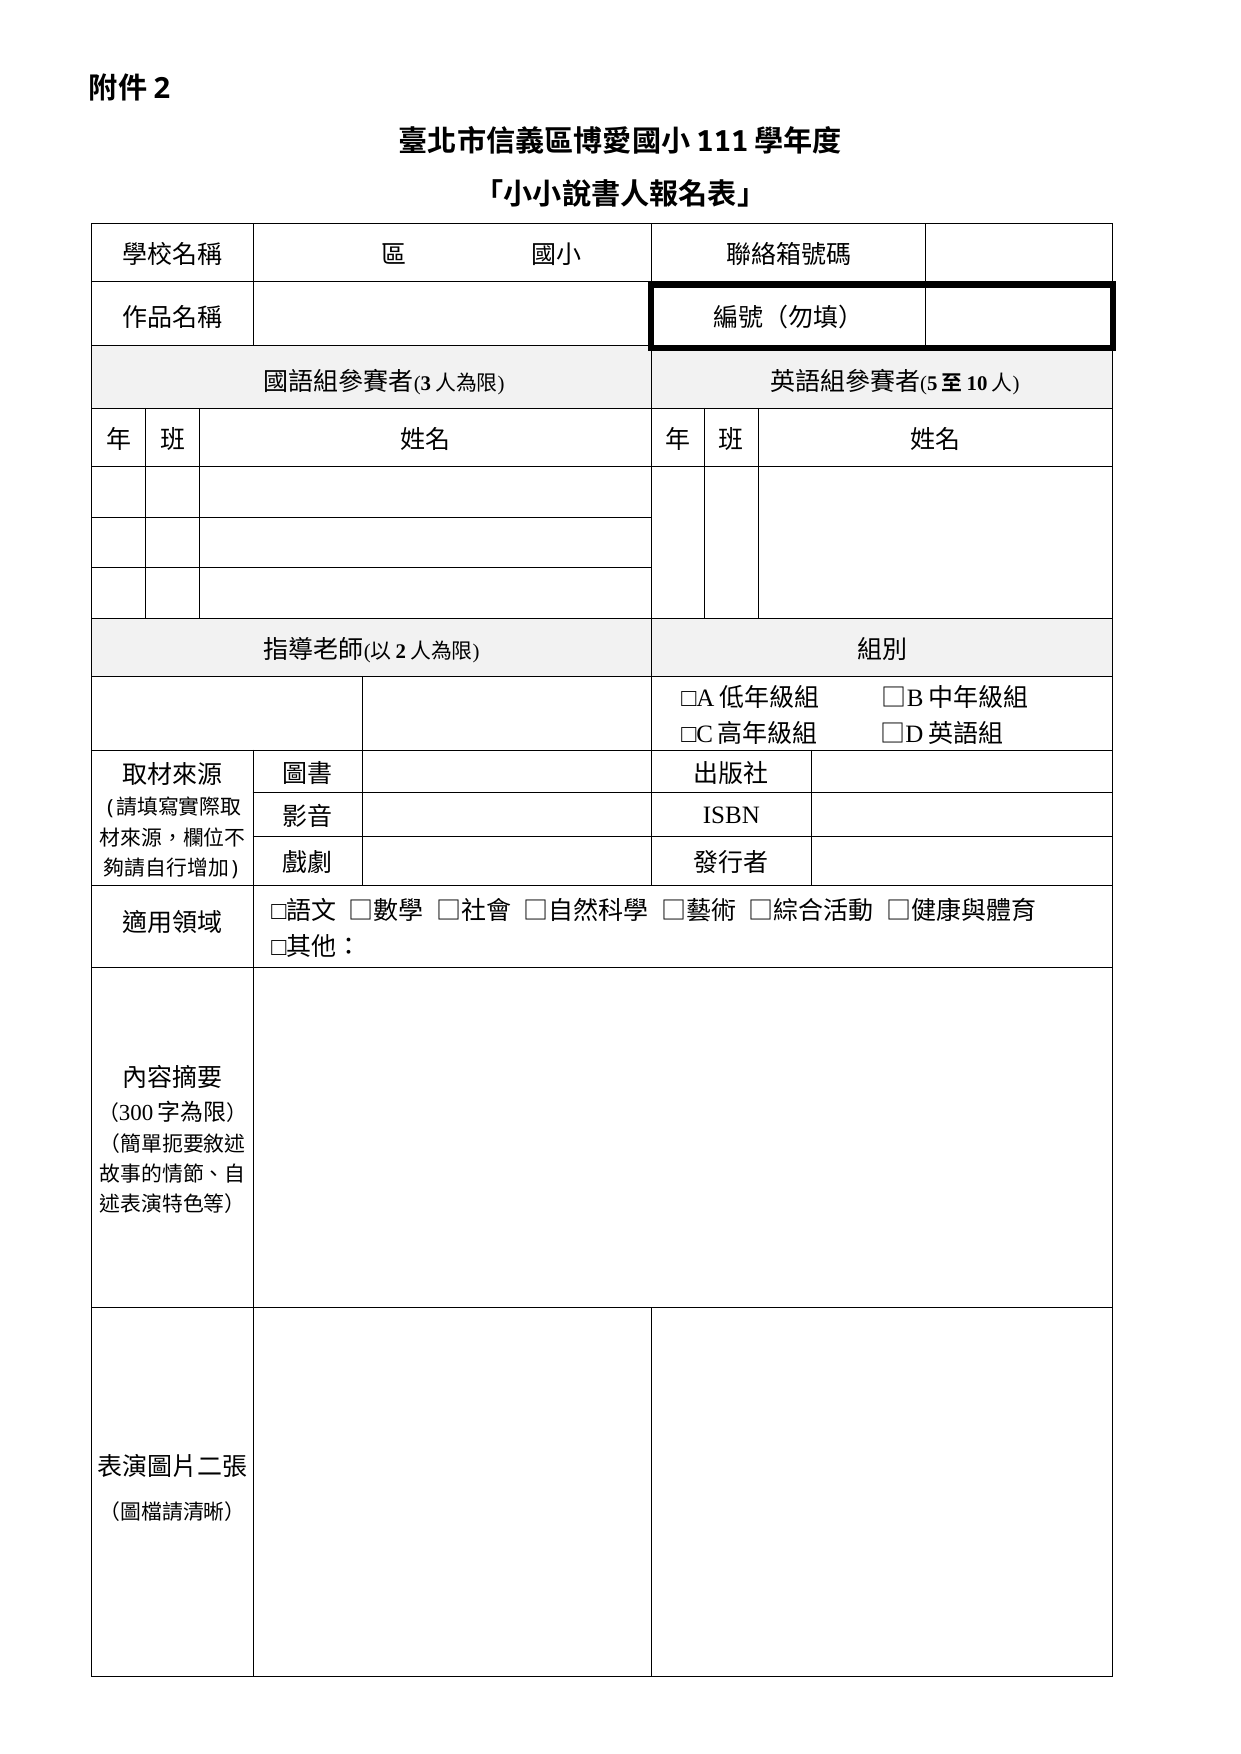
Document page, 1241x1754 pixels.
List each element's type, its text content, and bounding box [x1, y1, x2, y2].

table_cell [652, 467, 704, 618]
table_cell [254, 282, 648, 344]
table_cell [200, 467, 651, 517]
table_header [926, 224, 1112, 281]
table_cell [146, 467, 199, 517]
table_cell 內容摘要 （300字為限） （簡單扼要敘述故事的情節、自述表演特色等） [92, 968, 253, 1307]
table_header 聯絡箱號碼 [652, 224, 925, 281]
table_cell 戲劇 [254, 837, 362, 885]
table_cell [363, 677, 651, 749]
table_cell [705, 467, 758, 618]
text 臺北市信義區博愛國小111學年度 [89, 117, 1152, 160]
table_cell 圖書 [254, 751, 362, 792]
table_cell [652, 1308, 1112, 1676]
table_cell [92, 467, 145, 517]
table_cell 國語組參賽者(3人為限) [92, 346, 651, 408]
table_cell [926, 288, 1110, 344]
table_cell 影音 [254, 793, 362, 836]
table_header 區 國小 [254, 224, 651, 281]
table_cell [92, 518, 145, 567]
table_cell [812, 837, 1112, 885]
table_cell □A低年級組 □B中年級組 □C高年級組 □D英語組 [652, 677, 1112, 749]
table_cell 指導老師(以2人為限) [92, 619, 651, 676]
table_cell 英語組參賽者(5至10人) [652, 351, 1112, 408]
table_cell 取材來源 (請填寫實際取材來源，欄位不夠請自行增加) [92, 751, 253, 885]
table_cell 年 [92, 409, 145, 466]
table_cell 出版社 [652, 751, 811, 792]
table_cell ISBN [652, 793, 811, 836]
table_cell [812, 793, 1112, 836]
table_cell 編號（勿填） [654, 288, 925, 344]
table_cell 組別 [652, 619, 1112, 676]
text 附件2 [89, 64, 1152, 107]
table_cell 作品名稱 [92, 282, 253, 344]
table_cell 適用領域 [92, 886, 253, 967]
table_cell [254, 968, 1112, 1307]
table_cell □語文 □數學 □社會 □自然科學 □藝術 □綜合活動 □健康與體育 □其他： [254, 886, 1112, 967]
table_cell 姓名 [759, 409, 1112, 466]
table_cell [92, 677, 362, 749]
table_cell [812, 751, 1112, 792]
table_cell [363, 793, 651, 836]
table_cell [200, 518, 651, 567]
table_cell [200, 568, 651, 618]
table_cell [92, 568, 145, 618]
table_header 學校名稱 [92, 224, 253, 281]
table_cell 班 [146, 409, 199, 466]
table_cell 姓名 [200, 409, 651, 466]
table_cell [363, 837, 651, 885]
table_cell 發行者 [652, 837, 811, 885]
table_cell [146, 568, 199, 618]
table_cell 年 [652, 409, 704, 466]
table_cell 班 [705, 409, 758, 466]
table_cell [363, 751, 651, 792]
text 「小小說書人報名表」 [89, 170, 1152, 213]
table_cell [146, 518, 199, 567]
table_cell 表演圖片二張 （圖檔請清晰） [92, 1308, 253, 1676]
table_cell [759, 467, 1112, 618]
table_cell [254, 1308, 651, 1676]
